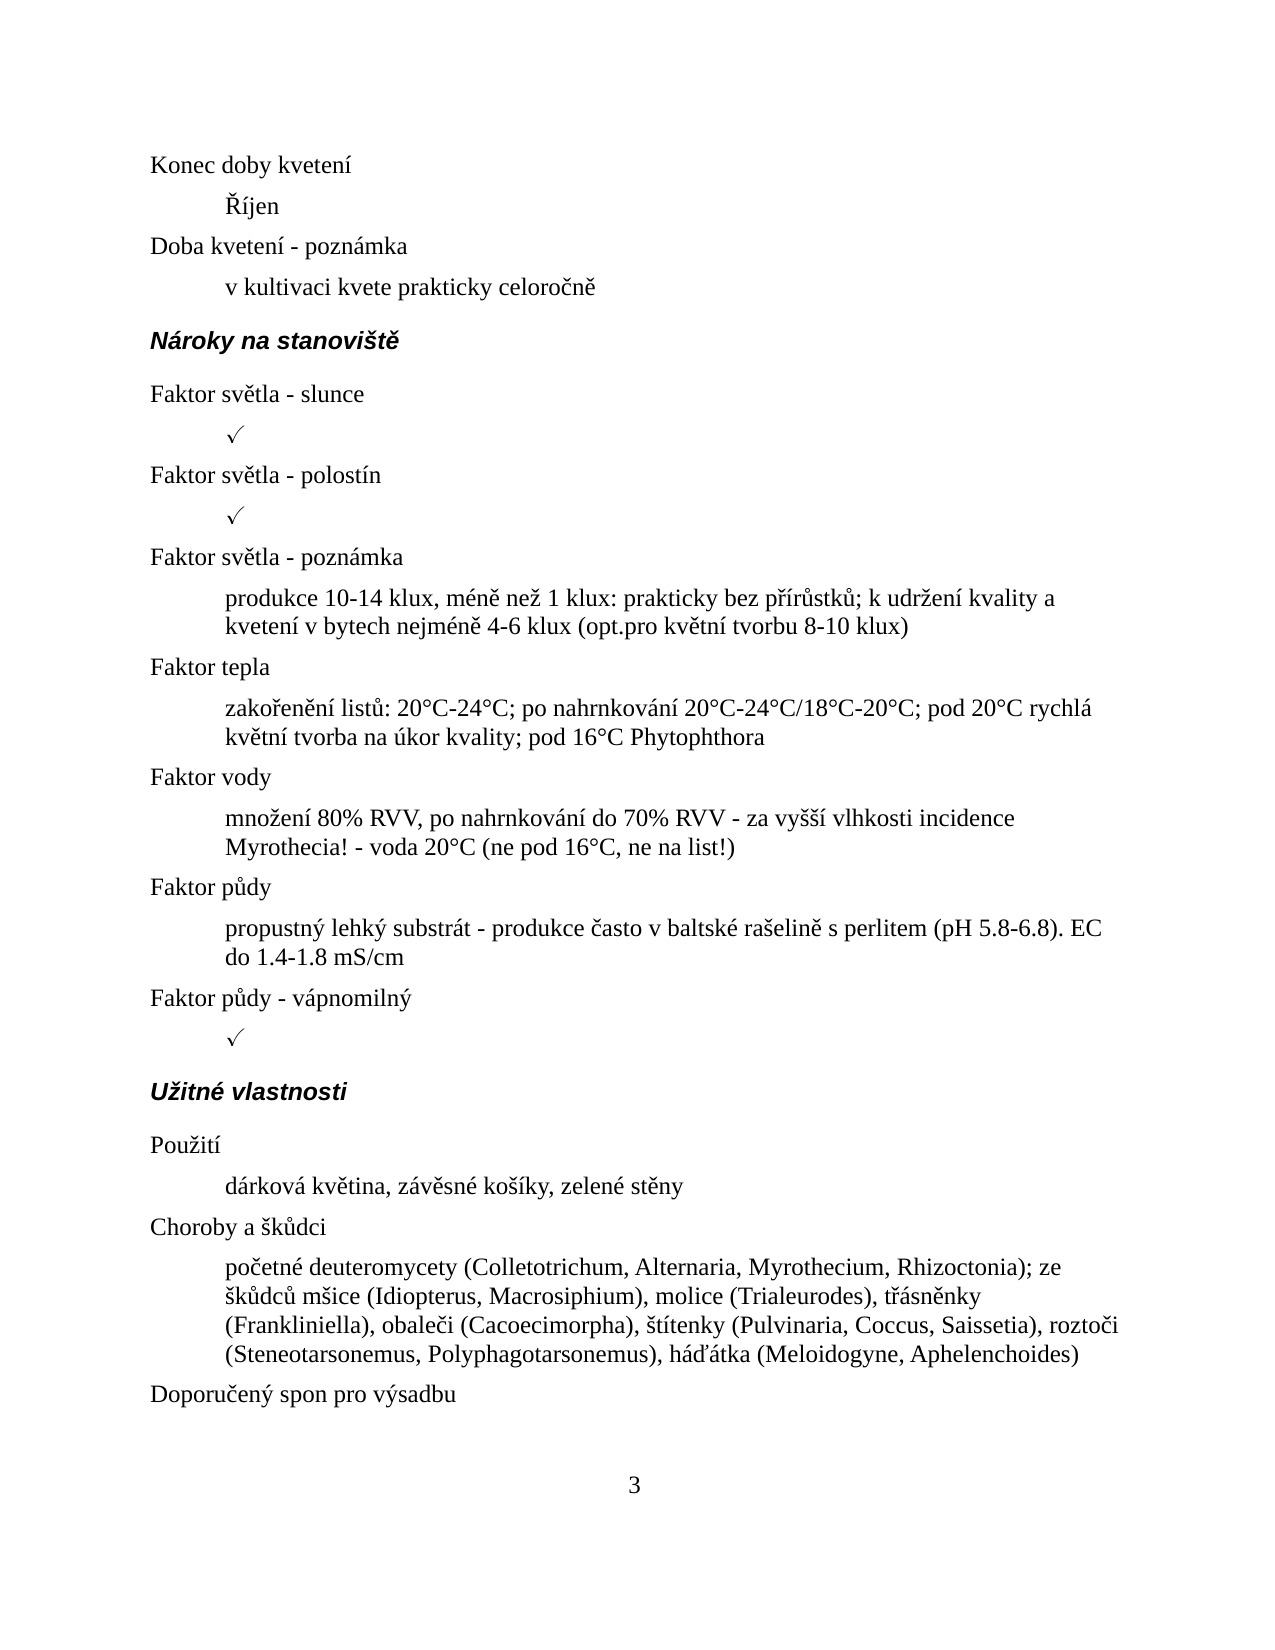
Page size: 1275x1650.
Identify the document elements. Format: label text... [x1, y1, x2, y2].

text dárková květina, závěsné košíky, zelené stěny [225, 1171, 1125, 1200]
text zakořenění listů: 20°C-24°C; po nahrnkování 20°C-24°C/18°C-20°C; pod 20°C rychlá květní tvorba na úkor kvality; pod 16°C Phytophthora [225, 693, 1125, 750]
text ✓ [225, 420, 1125, 448]
text propustný lehký substrát - produkce často v baltské rašelině s perlitem (pH 5.8-6.8). EC do 1.4-1.8 mS/cm [225, 913, 1125, 971]
text početné deuteromycety (Colletotrichum, Alternaria, Myrothecium, Rhizoctonia); ze škůdců mšice (Idiopterus, Macrosiphium), molice (Trialeurodes), třásněnky (Frankliniella), obaleči (Cacoecimorpha), štítenky (Pulvinaria, Coccus, Saissetia), roztoči (Steneotarsonemus, Polyphagotarsonemus), háďátka (Meloidogyne, Aphelenchoides) [225, 1252, 1125, 1367]
text množení 80% RVV, po nahrnkování do 70% RVV - za vyšší vlhkosti incidence Myrothecia! - voda 20°C (ne pod 16°C, ne na list!) [225, 803, 1125, 861]
text Faktor půdy - vápnomilný [150, 983, 1125, 1011]
text Choroby a škůdci [150, 1212, 1125, 1240]
text Faktor světla - poznámka [150, 542, 1125, 571]
text Faktor tepla [150, 652, 1125, 681]
text Faktor světla - polostín [150, 460, 1125, 489]
text produkce 10-14 klux, méně než 1 klux: prakticky bez přírůstků; k udržení kvality a kvetení v bytech nejméně 4-6 klux (opt.pro květní tvorbu 8-10 klux) [225, 583, 1125, 640]
text Konec doby kvetení [150, 150, 1125, 179]
text Faktor vody [150, 762, 1125, 791]
text Použití [150, 1130, 1125, 1159]
text Faktor půdy [150, 872, 1125, 901]
subtitle Užitné vlastnosti [150, 1077, 1125, 1106]
text v kultivaci kvete prakticky celoročně [225, 272, 1125, 301]
text Říjen [225, 191, 1125, 219]
text Doba kvetení - poznámka [150, 231, 1125, 260]
text Doporučený spon pro výsadbu [150, 1379, 1125, 1408]
text Faktor světla - slunce [150, 379, 1125, 408]
text ✓ [225, 1023, 1125, 1052]
text ✓ [225, 501, 1125, 530]
subtitle Nároky na stanoviště [150, 326, 1125, 354]
